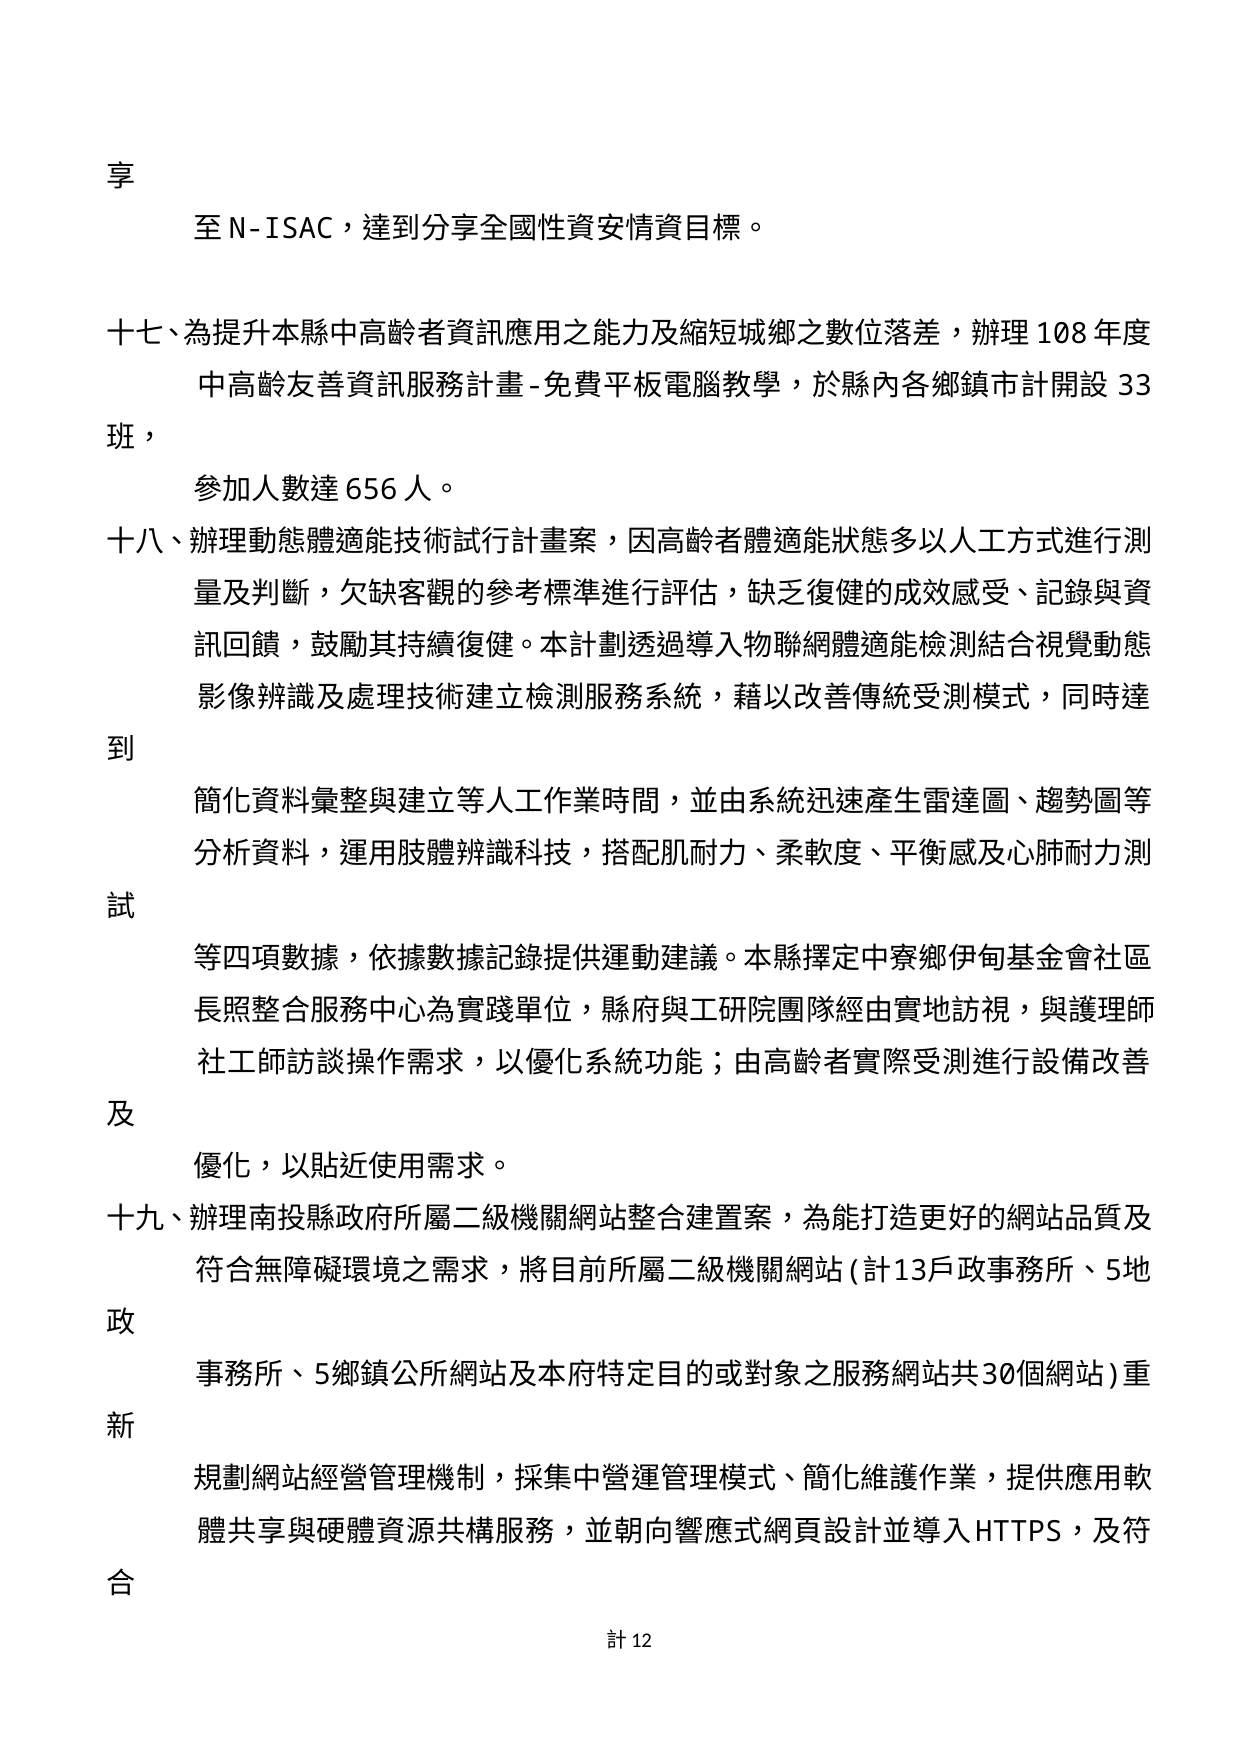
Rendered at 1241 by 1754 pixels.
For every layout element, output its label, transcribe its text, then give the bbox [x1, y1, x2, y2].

text 等四項數據，依據數據記錄提供運動建議。本縣擇定中寮鄉伊甸基金會社區 [106, 926, 1152, 978]
text 體共享與硬體資源共構服務，並朝向響應式網頁設計並導入HTTPS，及符合 [106, 1499, 1152, 1603]
text 分析資料，運用肢體辨識科技，搭配肌耐力、柔軟度、平衡感及心肺耐力測試 [106, 822, 1152, 926]
text 訊回饋，鼓勵其持續復健。本計劃透過導入物聯網體適能檢測結合視覺動態 [106, 614, 1152, 666]
text 中高齡友善資訊服務計畫-免費平板電腦教學，於縣內各鄉鎮市計開設33班， [106, 353, 1152, 458]
text 規劃網站經營管理機制，採集中營運管理模式、簡化維護作業，提供應用軟 [106, 1447, 1152, 1499]
text 十八、辦理動態體適能技術試行計畫案，因高齡者體適能狀態多以人工方式進行測 [106, 510, 1152, 562]
text 十七、為提升本縣中高齡者資訊應用之能力及縮短城鄉之數位落差，辦理108年度 [106, 301, 1152, 353]
text 符合無障礙環境之需求，將目前所屬二級機關網站(計13戶政事務所、5地政 [106, 1239, 1152, 1343]
text 長照整合服務中心為實踐單位，縣府與工研院團隊經由實地訪視，與護理師、 [106, 978, 1152, 1031]
text 量及判斷，欠缺客觀的參考標準進行評估，缺乏復健的成效感受、記錄與資 [106, 562, 1152, 614]
text 十九、辦理南投縣政府所屬二級機關網站整合建置案，為能打造更好的網站品質及 [106, 1187, 1152, 1239]
list 享 [106, 145, 1152, 197]
text 社工師訪談操作需求，以優化系統功能；由高齡者實際受測進行設備改善及 [106, 1031, 1152, 1135]
text 事務所、5鄉鎮公所網站及本府特定目的或對象之服務網站共30個網站)重新 [106, 1343, 1152, 1447]
text 優化，以貼近使用需求。 [106, 1135, 1152, 1187]
list 至N-ISAC，達到分享全國性資安情資目標。 [106, 197, 1152, 249]
text 參加人數達656人。 [106, 458, 1152, 510]
text 簡化資料彙整與建立等人工作業時間，並由系統迅速產生雷達圖、趨勢圖等 [106, 770, 1152, 822]
text 影像辨識及處理技術建立檢測服務系統，藉以改善傳統受測模式，同時達到 [106, 666, 1152, 770]
